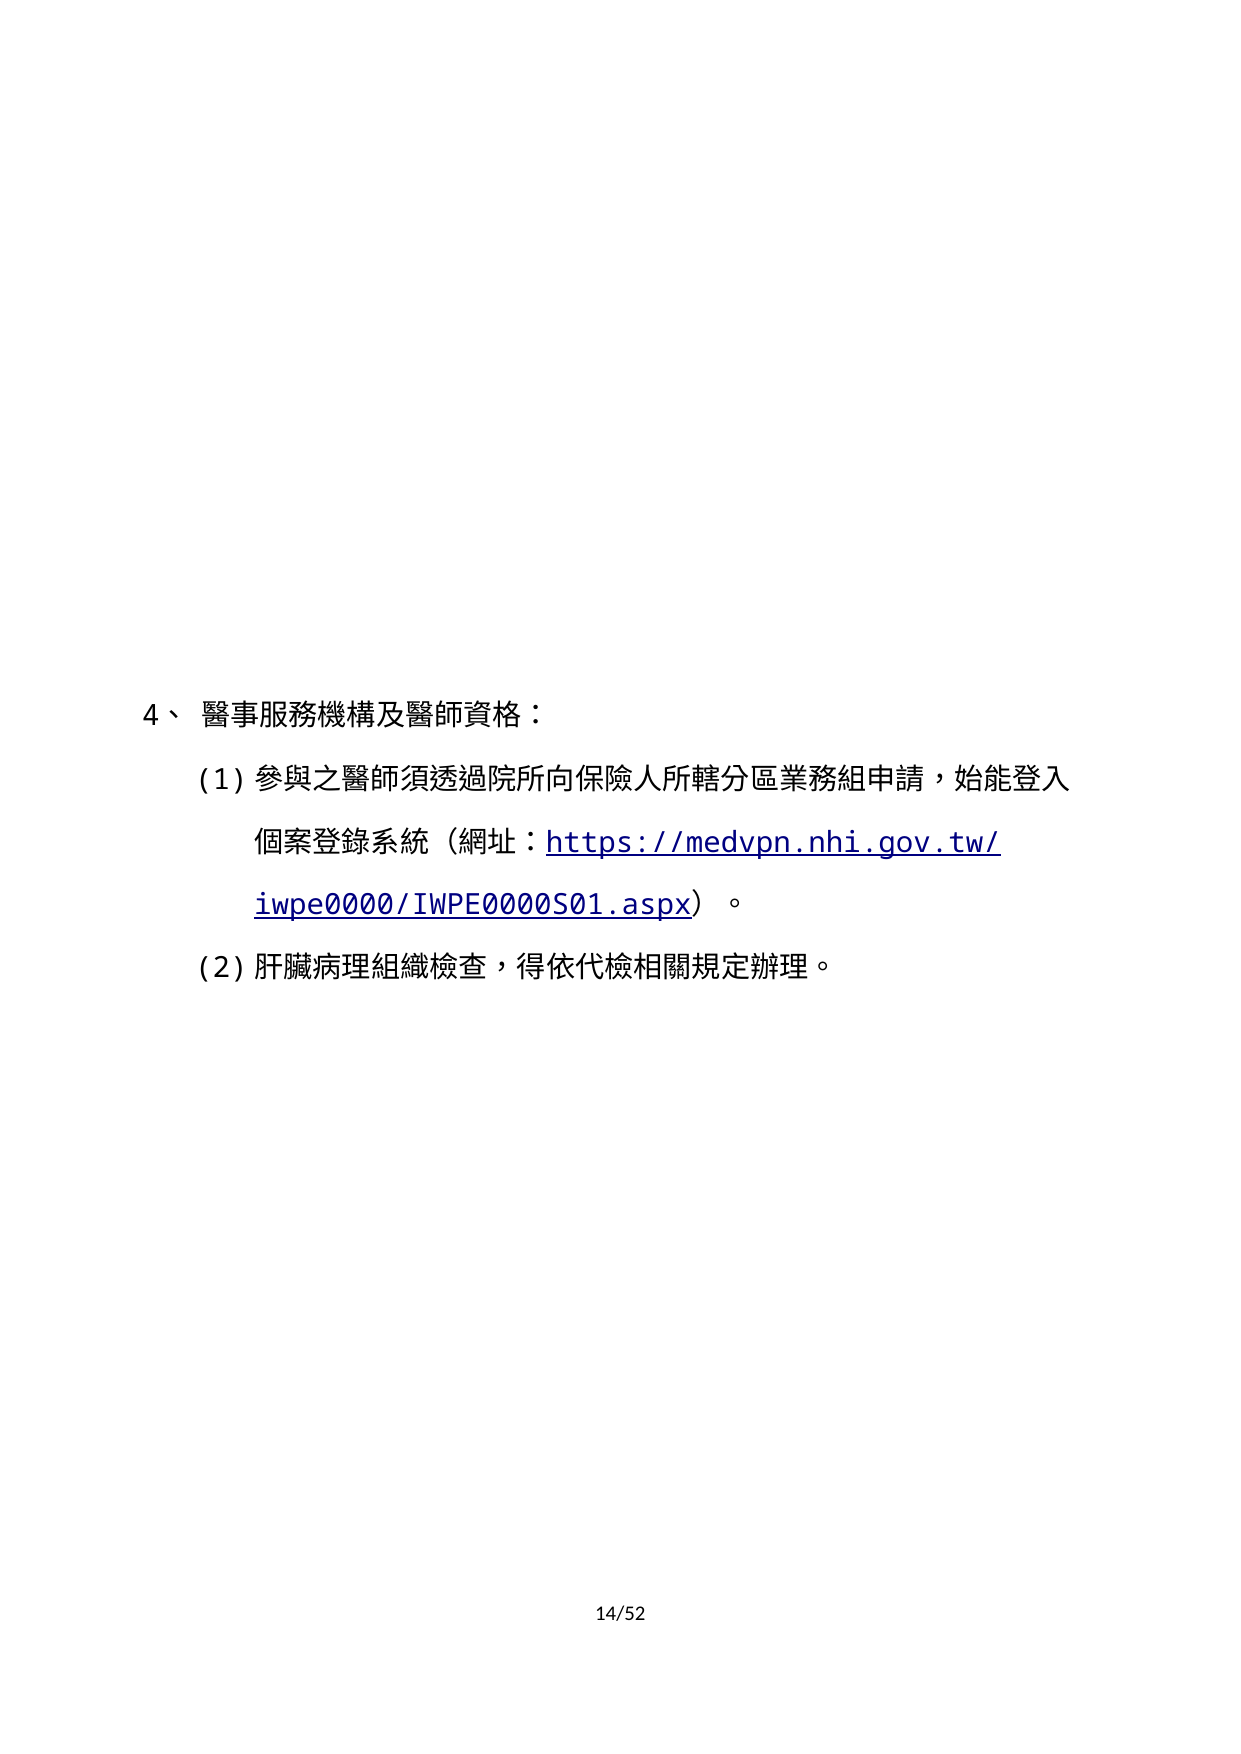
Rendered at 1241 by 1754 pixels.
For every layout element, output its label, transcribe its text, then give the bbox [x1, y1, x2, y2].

list 醫事服務機構及醫師資格： [142, 685, 1098, 735]
list 參與之醫師須透過院所向保險人所轄分區業務組申請，始能登入個案登錄系統（網址：https://medvpn.nhi.gov.tw/iwpe0000/IWPE0000S01.aspx）。 [195, 735, 1098, 923]
list 肝臟病理組織檢查，得依代檢相關規定辦理。 [195, 923, 1098, 985]
